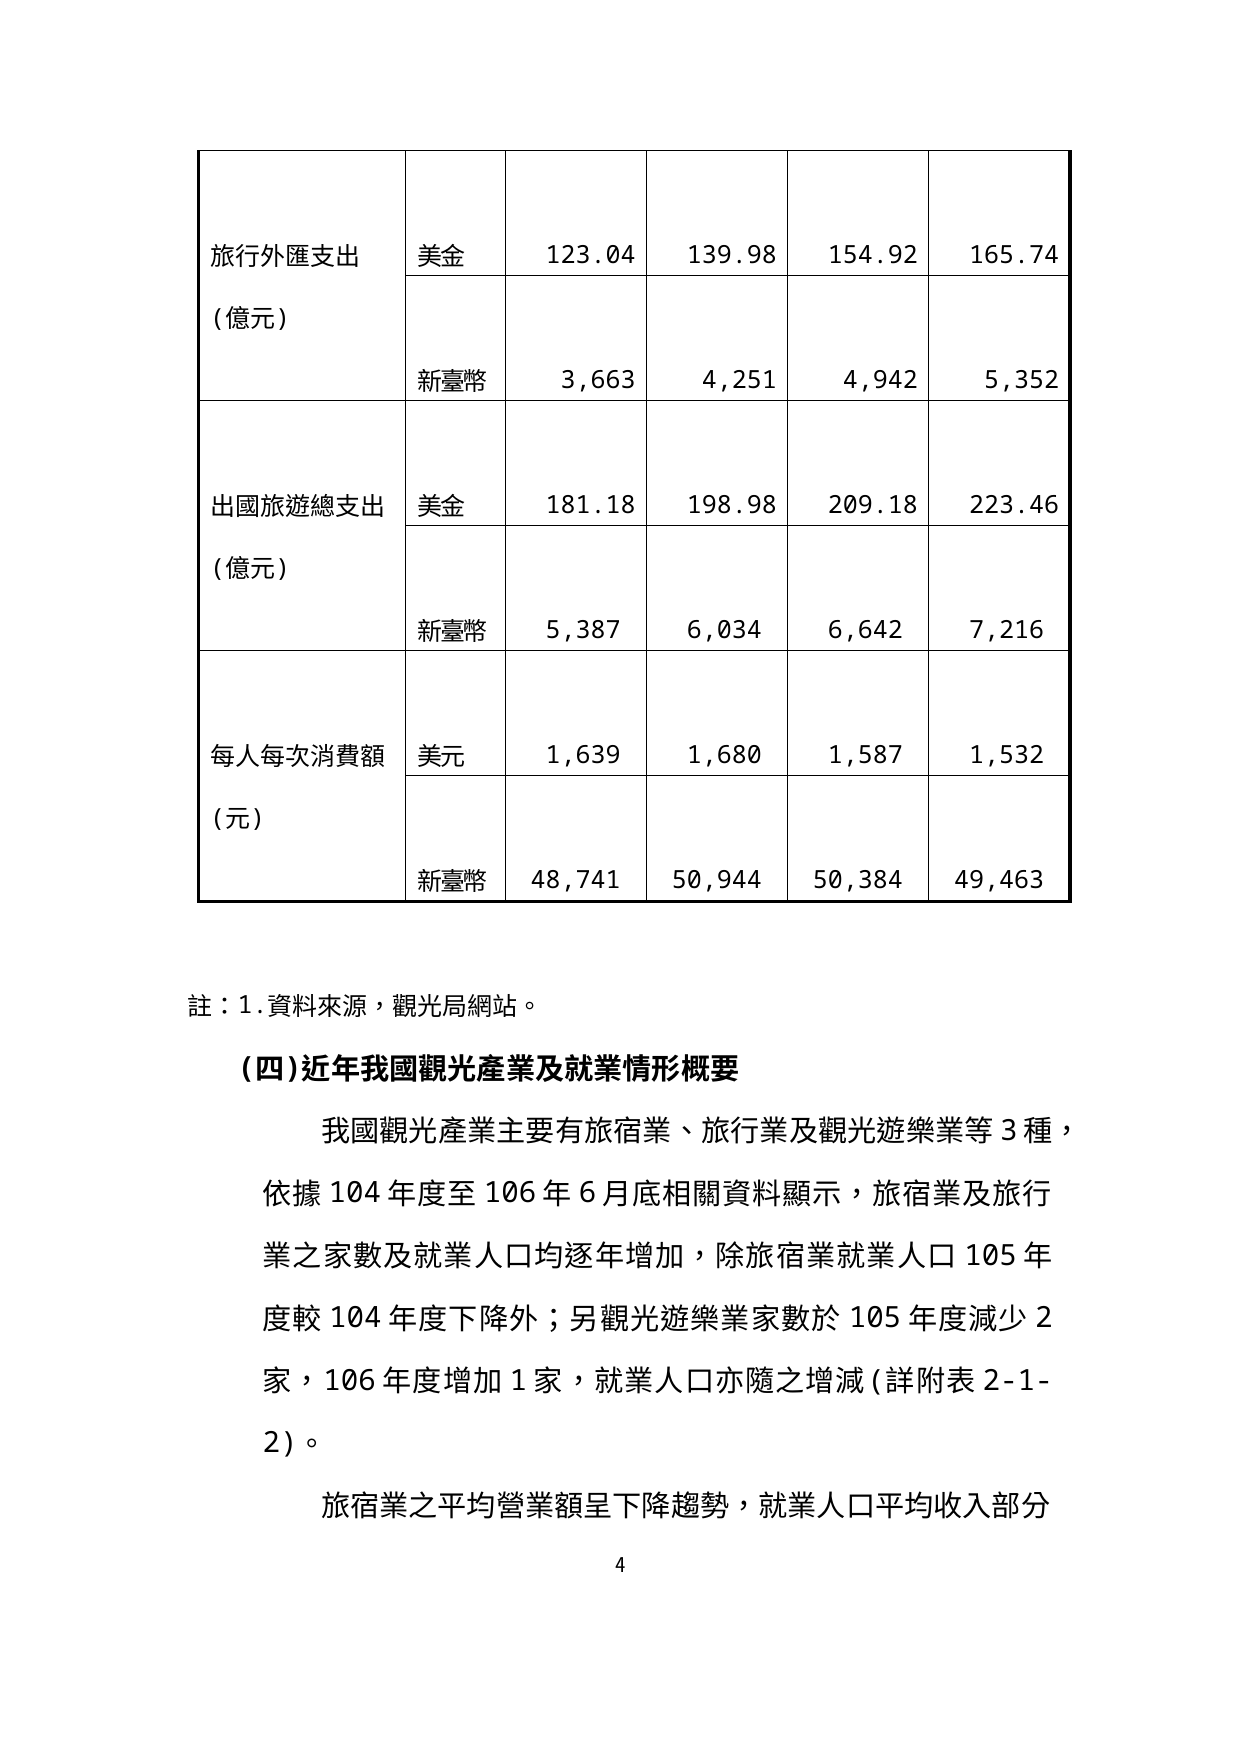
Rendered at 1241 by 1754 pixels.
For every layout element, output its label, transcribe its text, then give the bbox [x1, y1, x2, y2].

table_cell 美金 [406, 151, 505, 275]
table_cell 1,532 [929, 651, 1068, 775]
table_cell 4,942 [788, 276, 928, 400]
table_cell 1,587 [788, 651, 928, 775]
text 註：1.資料來源，觀光局網站。 [187, 962, 1053, 1025]
table_cell 7,216 [929, 526, 1068, 650]
table_cell 181.18 [506, 401, 646, 525]
table_cell 154.92 [788, 151, 928, 275]
table_cell 139.98 [647, 151, 787, 275]
text (四)近年我國觀光產業及就業情形概要 [237, 1025, 1053, 1087]
table_cell 新臺幣 [406, 276, 505, 400]
table_cell 5,387 [506, 526, 646, 650]
table_cell 新臺幣 [406, 776, 505, 900]
table_cell 4,251 [647, 276, 787, 400]
table_cell 旅行外匯支出 (億元) [200, 151, 405, 400]
table_cell 223.46 [929, 401, 1068, 525]
table_cell 198.98 [647, 401, 787, 525]
table_cell 209.18 [788, 401, 928, 525]
table_cell 3,663 [506, 276, 646, 400]
table_cell 165.74 [929, 151, 1068, 275]
table_cell 50,944 [647, 776, 787, 900]
table_cell 美元 [406, 651, 505, 775]
table_cell 每人每次消費額 (元) [200, 651, 405, 900]
table_cell 6,034 [647, 526, 787, 650]
text 旅宿業之平均營業額呈下降趨勢，就業人口平均收入部分 [262, 1462, 1053, 1525]
table_cell 48,741 [506, 776, 646, 900]
table_cell 出國旅遊總支出 (億元) [200, 401, 405, 650]
table_cell 新臺幣 [406, 526, 505, 650]
table_cell 123.04 [506, 151, 646, 275]
table_cell 1,639 [506, 651, 646, 775]
text 我國觀光產業主要有旅宿業、旅行業及觀光遊樂業等3種，依據104年度至106年6月底相關資料顯示，旅宿業及旅行業之家數及就業人口均逐年增加，除旅宿業就業人口105年度較104年度下降外；另觀光遊樂業家數於105年度減少2家，106年度增加1家，就業人口亦隨之增減(詳附表2-1-2)。 [262, 1087, 1053, 1462]
table_cell 50,384 [788, 776, 928, 900]
table_cell 49,463 [929, 776, 1068, 900]
table_cell 5,352 [929, 276, 1068, 400]
table_cell 美金 [406, 401, 505, 525]
table_cell 6,642 [788, 526, 928, 650]
table_cell 1,680 [647, 651, 787, 775]
